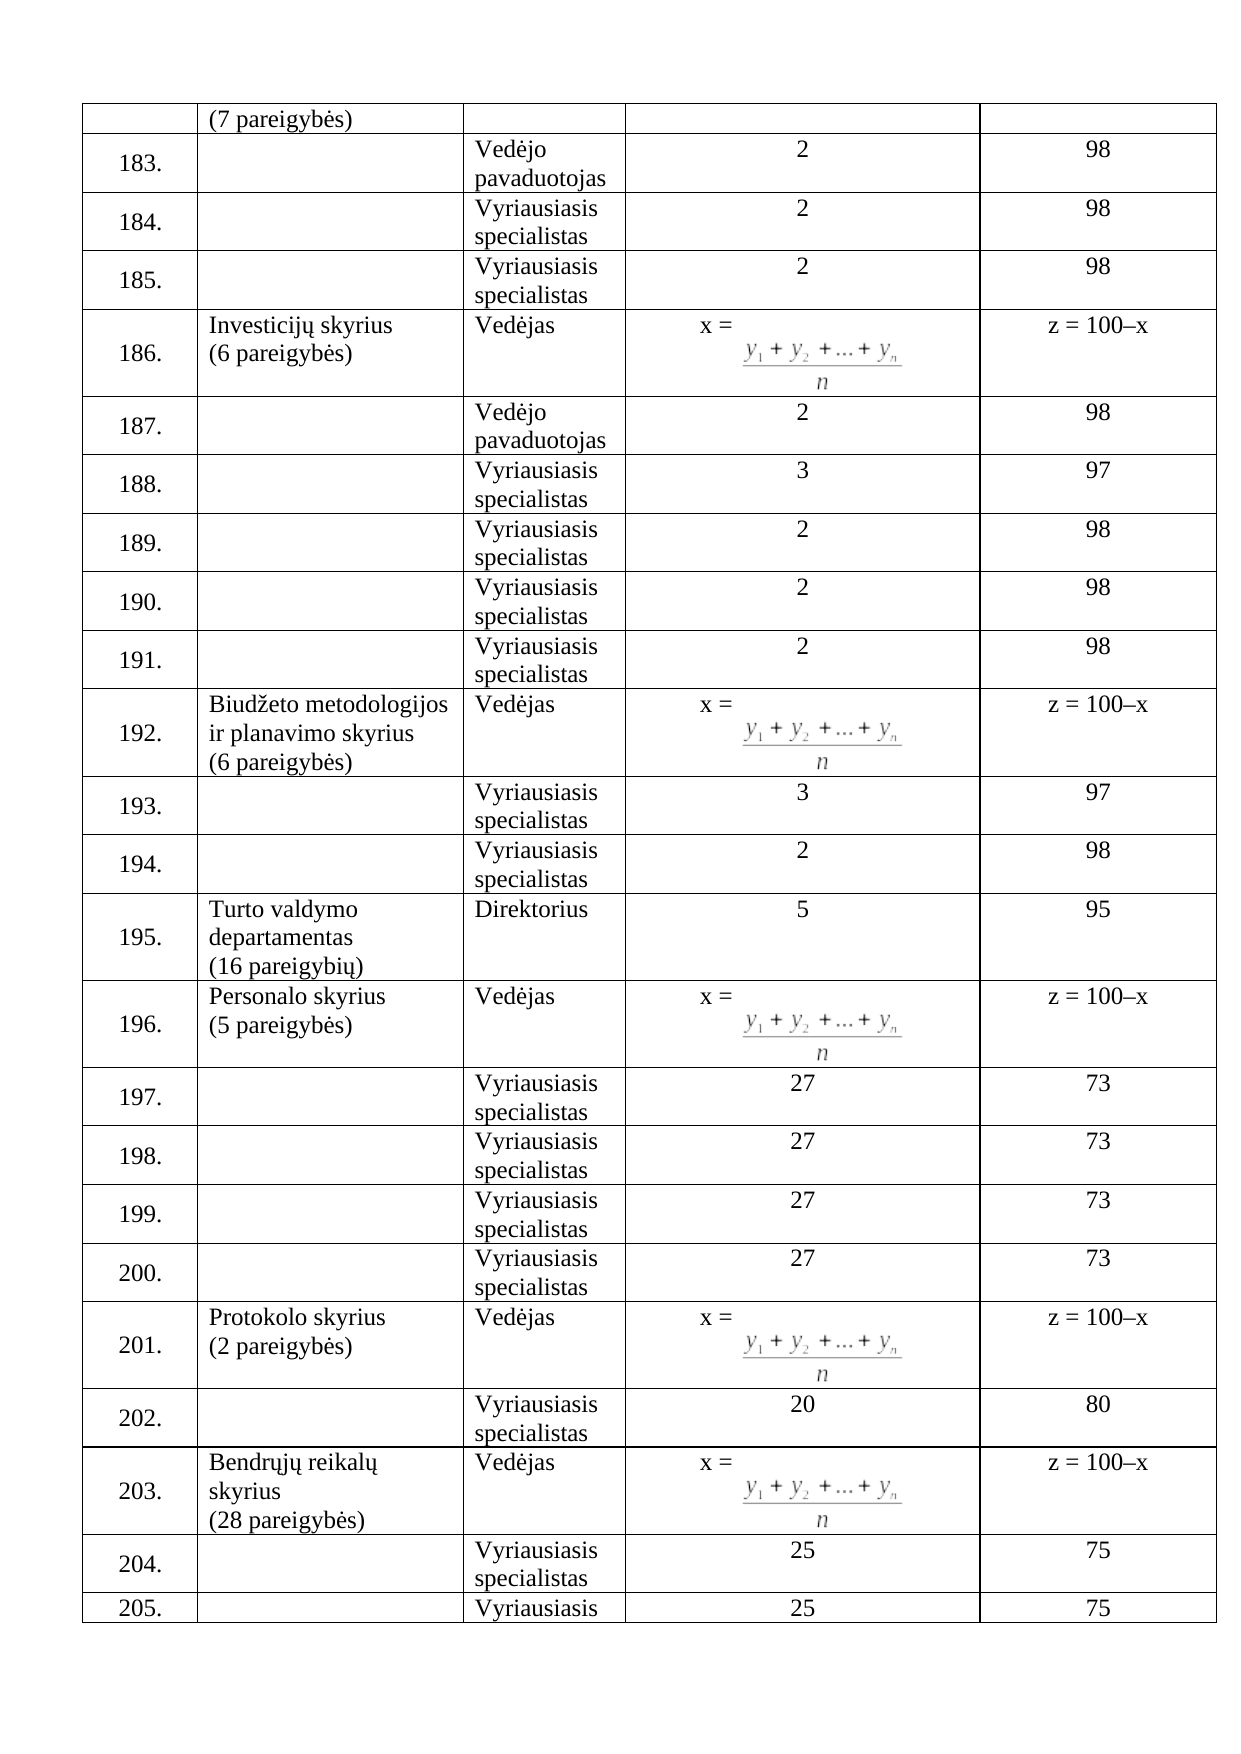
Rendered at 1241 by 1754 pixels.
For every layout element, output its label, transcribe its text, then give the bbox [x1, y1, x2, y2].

table_cell Vedėjas [464, 689, 625, 776]
table_cell [198, 1593, 463, 1622]
table_cell 5 [626, 894, 979, 980]
table_cell 190. [83, 572, 197, 630]
table_cell Turto valdymo departamentas (16 pareigybių) [198, 894, 463, 980]
table_cell Vedėjo pavaduotojas [464, 134, 625, 192]
table_cell 193. [83, 777, 197, 834]
table_cell [464, 104, 625, 133]
table_cell 196. [83, 981, 197, 1067]
table_cell Vyriausiasis specialistas [464, 1068, 625, 1125]
table_cell Vyriausiasis specialistas [464, 1244, 625, 1301]
table_cell Bendrųjų reikalų skyrius (28 pareigybės) [198, 1448, 463, 1534]
table_cell z = 100–x [981, 689, 1216, 776]
table_cell [626, 104, 979, 133]
table_cell 184. [83, 193, 197, 250]
table_cell [198, 251, 463, 309]
table_cell Vedėjas [464, 310, 625, 396]
table_cell 202. [83, 1389, 197, 1446]
table_cell 3 [626, 777, 979, 834]
table_cell [198, 631, 463, 688]
table_cell 200. [83, 1244, 197, 1301]
table_cell Vyriausiasis specialistas [464, 1185, 625, 1242]
table_cell 73 [981, 1068, 1216, 1125]
table_cell z = 100–x [981, 981, 1216, 1067]
table_cell [198, 1185, 463, 1242]
table_cell 2 [626, 572, 979, 630]
table_cell 73 [981, 1126, 1216, 1184]
table_cell [198, 1068, 463, 1125]
table_cell [198, 455, 463, 513]
table_cell Vyriausiasis specialistas [464, 514, 625, 571]
table_cell 97 [981, 455, 1216, 513]
table_cell [981, 104, 1216, 133]
table_cell [198, 397, 463, 454]
table_cell 27 [626, 1244, 979, 1301]
table_cell x = [626, 689, 979, 776]
table_cell 2 [626, 397, 979, 454]
table_cell Vyriausiasis specialistas [464, 1535, 625, 1592]
table_cell 2 [626, 251, 979, 309]
table_cell 2 [626, 514, 979, 571]
table_cell 2 [626, 193, 979, 250]
table_cell [198, 193, 463, 250]
table_cell 75 [981, 1535, 1216, 1592]
table_cell [198, 1126, 463, 1184]
table_cell 188. [83, 455, 197, 513]
table_cell [198, 835, 463, 893]
table_cell 25 [626, 1535, 979, 1592]
table_cell Vedėjas [464, 981, 625, 1067]
table_cell 185. [83, 251, 197, 309]
table_cell z = 100–x [981, 1302, 1216, 1388]
table_cell 98 [981, 835, 1216, 893]
table_cell 197. [83, 1068, 197, 1125]
table_cell 95 [981, 894, 1216, 980]
table_cell Vyriausiasis specialistas [464, 193, 625, 250]
table_cell 2 [626, 134, 979, 192]
table_cell 191. [83, 631, 197, 688]
table_cell Protokolo skyrius (2 pareigybės) [198, 1302, 463, 1388]
table_cell 198. [83, 1126, 197, 1184]
table_cell 194. [83, 835, 197, 893]
table_cell 204. [83, 1535, 197, 1592]
table_cell 75 [981, 1593, 1216, 1622]
table_cell Vyriausiasis specialistas [464, 572, 625, 630]
table_cell 25 [626, 1593, 979, 1622]
table_cell 73 [981, 1244, 1216, 1301]
table_cell 186. [83, 310, 197, 396]
table_cell 98 [981, 251, 1216, 309]
table_cell Vyriausiasis [464, 1593, 625, 1622]
table_cell 199. [83, 1185, 197, 1242]
table_cell 98 [981, 134, 1216, 192]
table_cell 80 [981, 1389, 1216, 1446]
table_cell z = 100–x [981, 1448, 1216, 1534]
table_cell Vyriausiasis specialistas [464, 1126, 625, 1184]
table_cell Vyriausiasis specialistas [464, 835, 625, 893]
table_cell 27 [626, 1126, 979, 1184]
table_cell 183. [83, 134, 197, 192]
table_cell [198, 572, 463, 630]
table_cell [198, 514, 463, 571]
table_cell Vyriausiasis specialistas [464, 777, 625, 834]
table_cell [198, 777, 463, 834]
table_cell [83, 104, 197, 133]
table_cell 2 [626, 835, 979, 893]
table_cell [198, 1389, 463, 1446]
table_cell [198, 1535, 463, 1592]
table_cell x = [626, 310, 979, 396]
table_cell (7 pareigybės) [198, 104, 463, 133]
table_cell Direktorius [464, 894, 625, 980]
table_cell 27 [626, 1068, 979, 1125]
table_cell 195. [83, 894, 197, 980]
table_cell Vyriausiasis specialistas [464, 455, 625, 513]
table_cell 3 [626, 455, 979, 513]
table_cell 27 [626, 1185, 979, 1242]
table_cell 205. [83, 1593, 197, 1622]
table_cell Vyriausiasis specialistas [464, 1389, 625, 1446]
table_cell 98 [981, 193, 1216, 250]
table_cell Vyriausiasis specialistas [464, 251, 625, 309]
table_cell x = [626, 981, 979, 1067]
table_cell 189. [83, 514, 197, 571]
table_cell 98 [981, 397, 1216, 454]
table_cell 201. [83, 1302, 197, 1388]
table_cell 98 [981, 514, 1216, 571]
table_cell 192. [83, 689, 197, 776]
table_cell x = [626, 1302, 979, 1388]
table_cell Vedėjas [464, 1302, 625, 1388]
table_cell 73 [981, 1185, 1216, 1242]
table_cell Personalo skyrius (5 pareigybės) [198, 981, 463, 1067]
table_cell 98 [981, 572, 1216, 630]
table_cell z = 100–x [981, 310, 1216, 396]
table_cell 187. [83, 397, 197, 454]
table_cell 2 [626, 631, 979, 688]
table_cell 20 [626, 1389, 979, 1446]
table_cell 98 [981, 631, 1216, 688]
table_cell Vedėjas [464, 1448, 625, 1534]
table_cell 97 [981, 777, 1216, 834]
table_cell 203. [83, 1448, 197, 1534]
table_cell Biudžeto metodologijos ir planavimo skyrius (6 pareigybės) [198, 689, 463, 776]
table_cell [198, 134, 463, 192]
table_cell x = [626, 1448, 979, 1534]
table_cell Vedėjo pavaduotojas [464, 397, 625, 454]
table_cell [198, 1244, 463, 1301]
table_cell Vyriausiasis specialistas [464, 631, 625, 688]
table_cell Investicijų skyrius (6 pareigybės) [198, 310, 463, 396]
